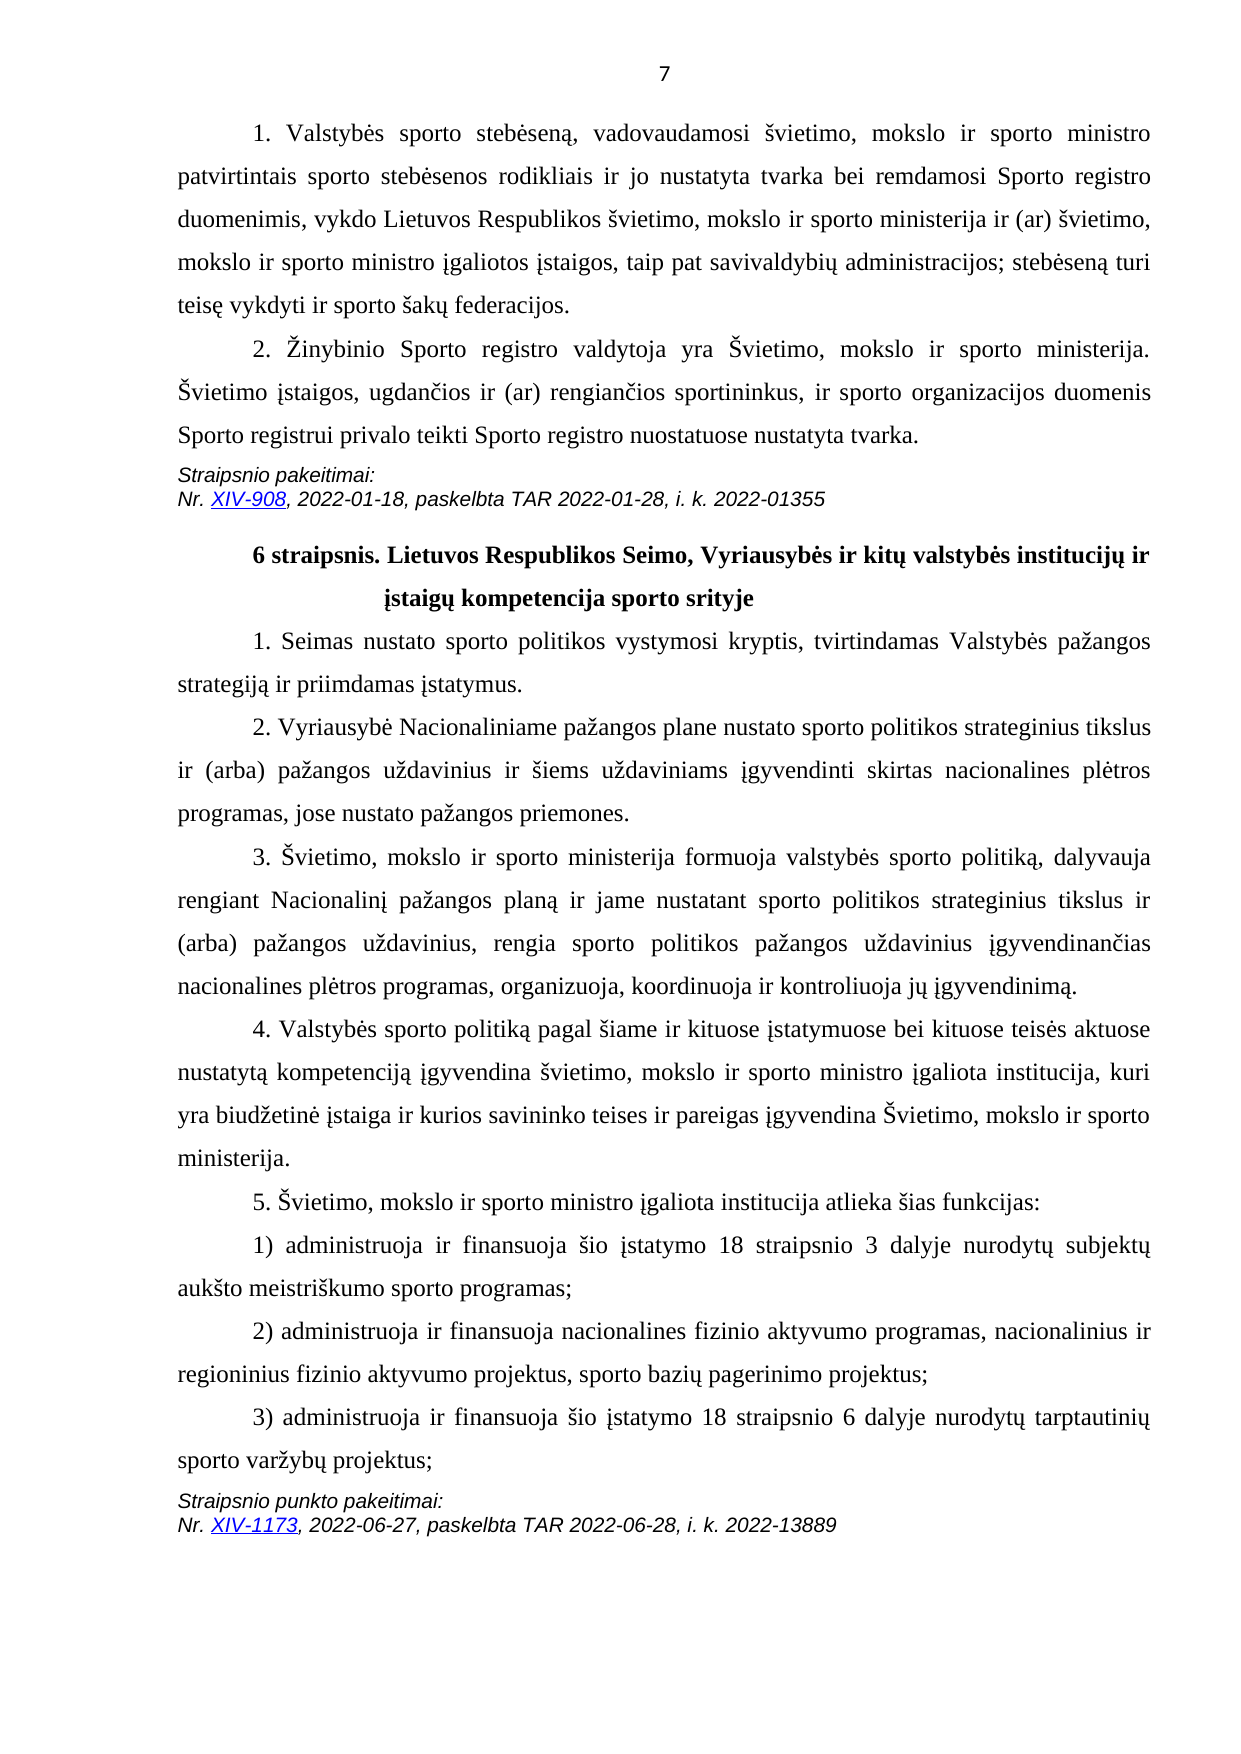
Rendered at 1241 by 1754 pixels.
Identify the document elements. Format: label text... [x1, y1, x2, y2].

text 3. Švietimo, mokslo ir sporto ministerija formuoja valstybės sporto politiką, dalyvauja rengiant Nacionalinį pažangos planą ir jame nustatant sporto politikos strateginius tikslus ir (arba) pažangos uždavinius, rengia sporto politikos pažangos uždavinius įgyvendinančias nacionalines plėtros programas, organizuoja, koordinuoja ir kontroliuoja jų įgyvendinimą. [177, 842, 1152, 1000]
text 4. Valstybės sporto politiką pagal šiame ir kituose įstatymuose bei kituose teisės aktuose nustatytą kompetenciją įgyvendina švietimo, mokslo ir sporto ministro įgaliota institucija, kuri yra biudžetinė įstaiga ir kurios savininko teises ir pareigas įgyvendina Švietimo, mokslo ir sporto ministerija. [177, 1014, 1152, 1172]
text Straipsnio punkto pakeitimai: [177, 1488, 1152, 1512]
text 6 straipsnis. Lietuvos Respublikos Seimo, Vyriausybės ir kitų valstybės institucijų ir įstaigų kompetencija sporto srityje [252, 540, 1152, 612]
text 2. Žinybinio Sporto registro valdytoja yra Švietimo, mokslo ir sporto ministerija. Švietimo įstaigos, ugdančios ir (ar) rengiančios sportininkus, ir sporto organizacijos duomenis Sporto registrui privalo teikti Sporto registro nuostatuose nustatyta tvarka. [177, 334, 1152, 449]
text 2. Vyriausybė Nacionaliniame pažangos plane nustato sporto politikos strateginius tikslus ir (arba) pažangos uždavinius ir šiems uždaviniams įgyvendinti skirtas nacionalines plėtros programas, jose nustato pažangos priemones. [177, 712, 1152, 827]
text 5. Švietimo, mokslo ir sporto ministro įgaliota institucija atlieka šias funkcijas: [177, 1187, 1152, 1215]
text 1. Seimas nustato sporto politikos vystymosi kryptis, tvirtindamas Valstybės pažangos strategiją ir priimdamas įstatymus. [177, 626, 1152, 698]
text 1) administruoja ir finansuoja šio įstatymo 18 straipsnio 3 dalyje nurodytų subjektų aukšto meistriškumo sporto programas; [177, 1230, 1152, 1302]
text Nr. XIV-1173, 2022-06-27, paskelbta TAR 2022-06-28, i. k. 2022-13889 [177, 1512, 1152, 1536]
text 1. Valstybės sporto stebėseną, vadovaudamosi švietimo, mokslo ir sporto ministro patvirtintais sporto stebėsenos rodikliais ir jo nustatyta tvarka bei remdamosi Sporto registro duomenimis, vykdo Lietuvos Respublikos švietimo, mokslo ir sporto ministerija ir (ar) švietimo, mokslo ir sporto ministro įgaliotos įstaigos, taip pat savivaldybių administracijos; stebėseną turi teisę vykdyti ir sporto šakų federacijos. [177, 118, 1152, 319]
text 2) administruoja ir finansuoja nacionalines fizinio aktyvumo programas, nacionalinius ir regioninius fizinio aktyvumo projektus, sporto bazių pagerinimo projektus; [177, 1316, 1152, 1388]
text 3) administruoja ir finansuoja šio įstatymo 18 straipsnio 6 dalyje nurodytų tarptautinių sporto varžybų projektus; [177, 1402, 1152, 1474]
text Nr. XIV-908, 2022-01-18, paskelbta TAR 2022-01-28, i. k. 2022-01355 [177, 487, 1152, 511]
text Straipsnio pakeitimai: [177, 463, 1152, 487]
